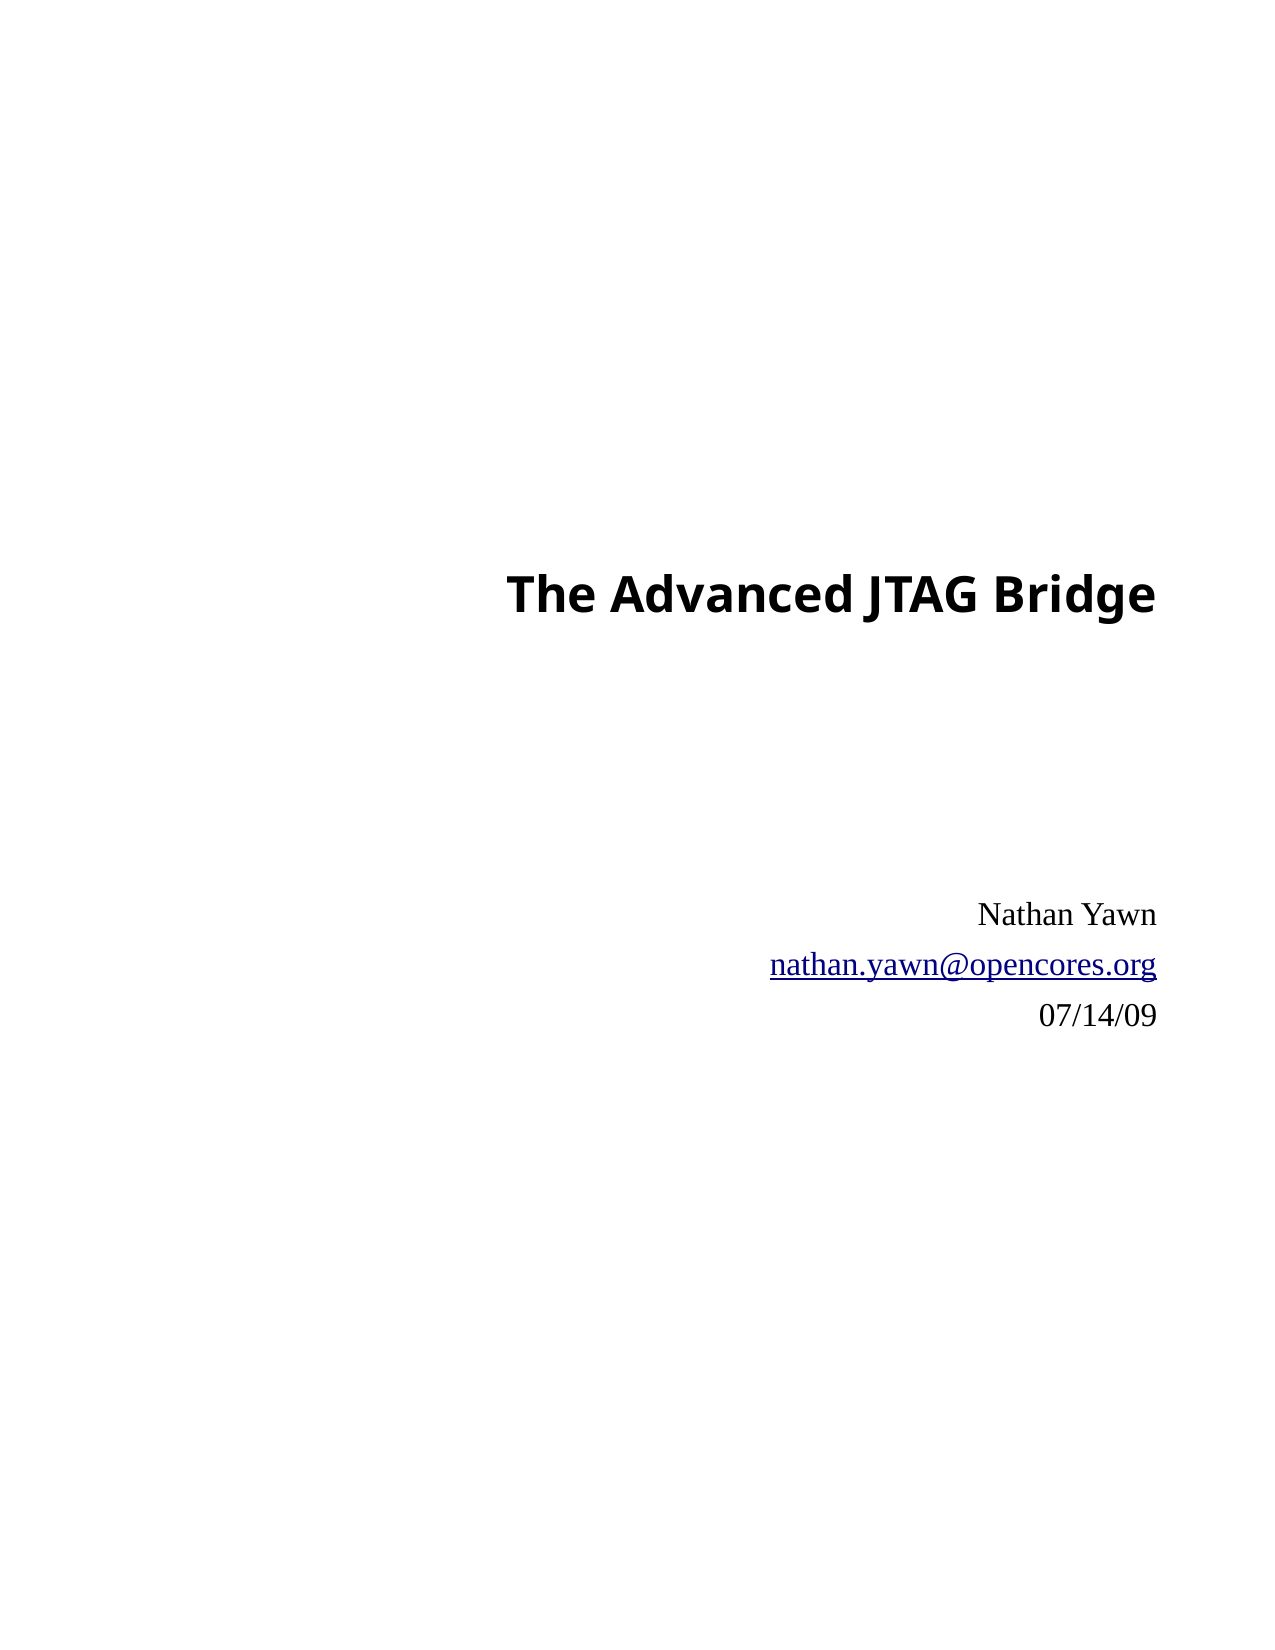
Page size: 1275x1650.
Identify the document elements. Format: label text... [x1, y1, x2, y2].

text Nathan Yawn [118, 894, 1157, 932]
text The Advanced JTAG Bridge [118, 559, 1157, 627]
text nathan.yawn@opencores.org [118, 944, 1157, 983]
text 07/14/09 [118, 995, 1157, 1034]
